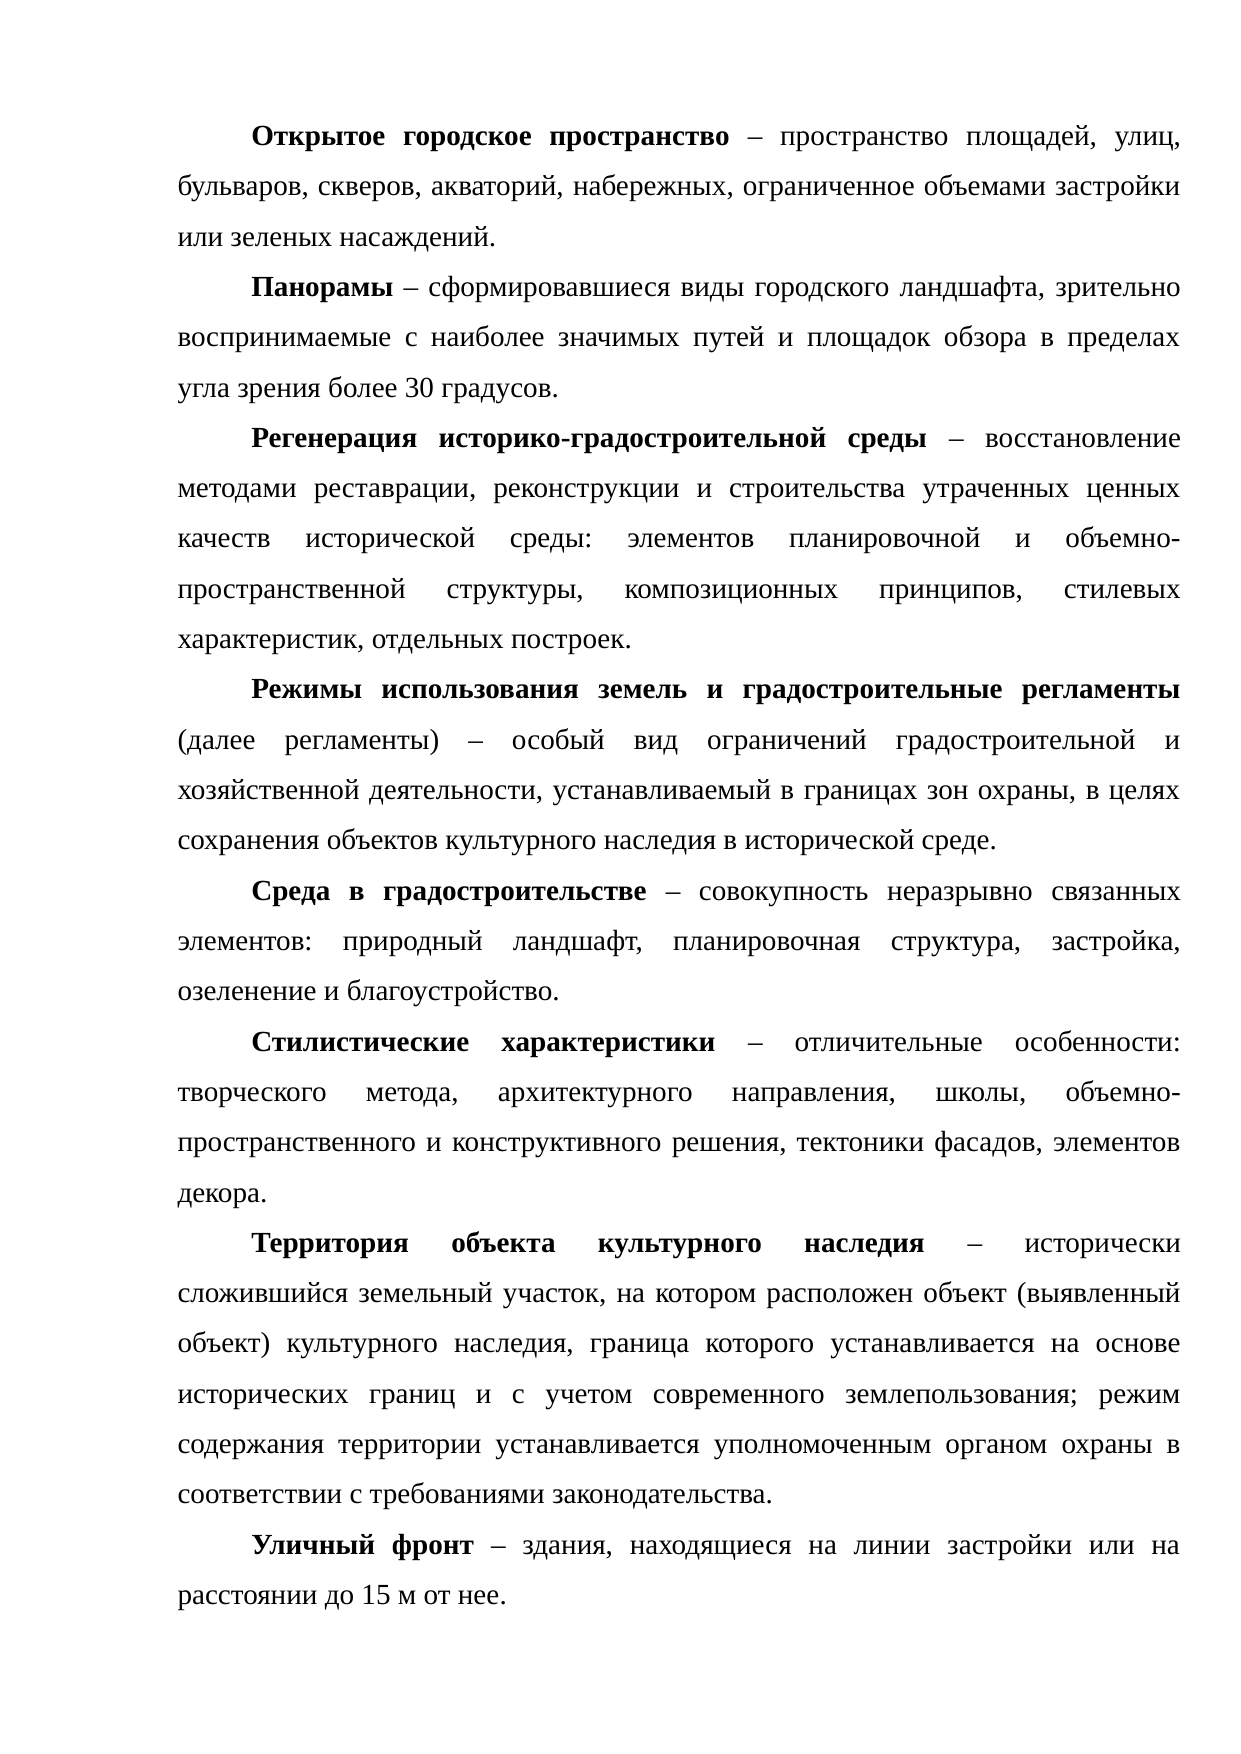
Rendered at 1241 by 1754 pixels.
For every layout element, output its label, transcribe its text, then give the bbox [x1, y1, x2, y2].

text Панорамы – сформировавшиеся виды городского ландшафта, зрительно воспринимаемые с наиболее значимых путей и площадок обзора в пределах угла зрения более 30 градусов. [177, 269, 1181, 403]
text Режимы использования земель и градостроительные регламенты (далее регламенты) – особый вид ограничений градостроительной и хозяйственной деятельности, устанавливаемый в границах зон охраны, в целях сохранения объектов культурного наследия в исторической среде. [177, 672, 1181, 856]
text Территория объекта культурного наследия – исторически сложившийся земельный участок, на котором расположен объект (выявленный объект) культурного наследия, граница которого устанавливается на основе исторических границ и с учетом современного землепользования; режим содержания территории устанавливается уполномоченным органом охраны в соответствии с требованиями законодательства. [177, 1225, 1181, 1510]
text Уличный фронт – здания, находящиеся на линии застройки или на расстоянии до 15 м от нее. [177, 1527, 1181, 1611]
text Открытое городское пространство – пространство площадей, улиц, бульваров, скверов, акваторий, набережных, ограниченное объемами застройки или зеленых насаждений. [177, 118, 1181, 252]
text Среда в градостроительстве – совокупность неразрывно связанных элементов: природный ландшафт, планировочная структура, застройка, озеленение и благоустройство. [177, 873, 1181, 1007]
text Регенерация историко-градостроительной среды – восстановление методами реставрации, реконструкции и строительства утраченных ценных качеств исторической среды: элементов планировочной и объемно-пространственной структуры, композиционных принципов, стилевых характеристик, отдельных построек. [177, 420, 1181, 655]
text Стилистические характеристики – отличительные особенности: творческого метода, архитектурного направления, школы, объемно-пространственного и конструктивного решения, тектоники фасадов, элементов декора. [177, 1024, 1181, 1208]
